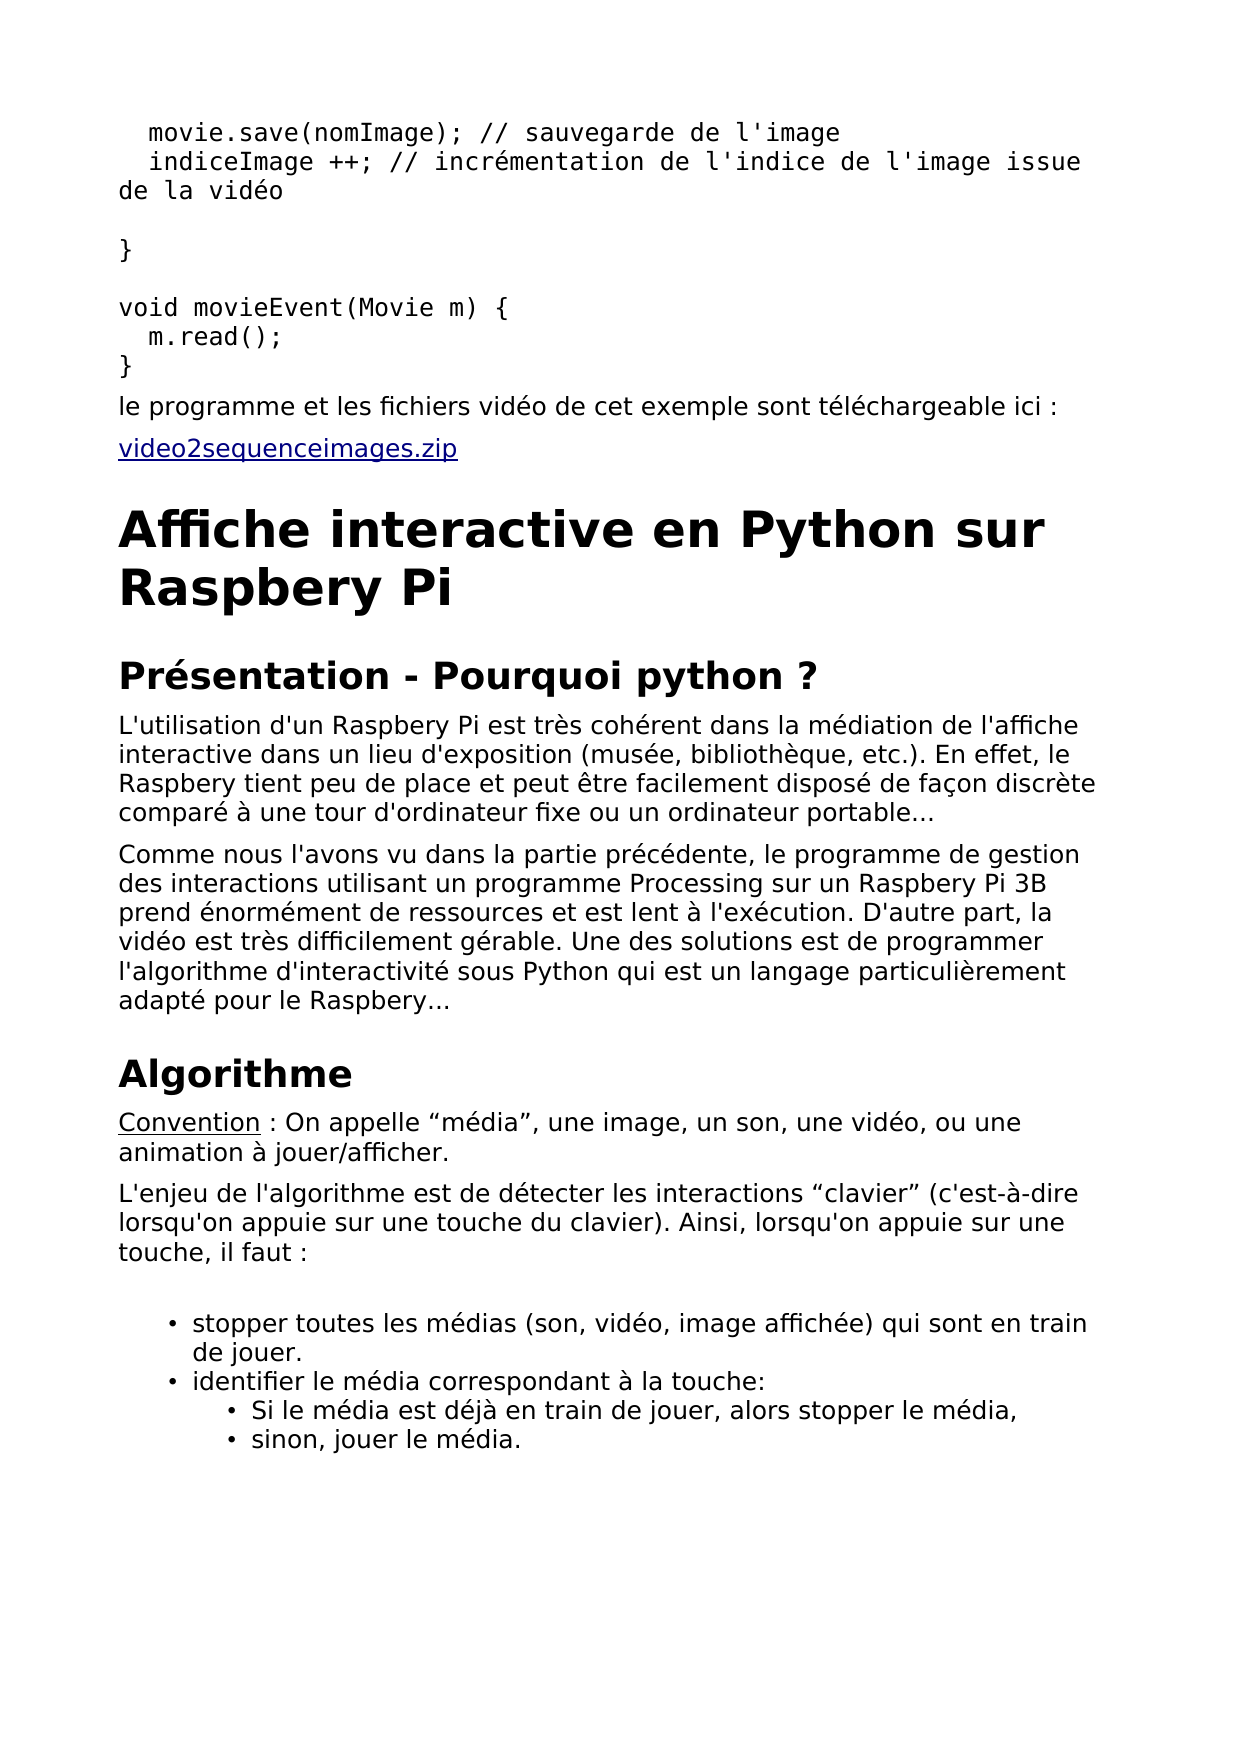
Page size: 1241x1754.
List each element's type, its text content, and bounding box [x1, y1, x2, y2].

text Convention : On appelle “média”, une image, un son, une vidéo, ou une animation à jouer/afficher. [118, 1109, 1122, 1167]
list sinon, jouer le média. [236, 1426, 1122, 1455]
list Si le média est déjà en train de jouer, alors stopper le média, [236, 1396, 1122, 1426]
text video2sequenceimages.zip [118, 434, 1122, 463]
text le programme et les fichiers vidéo de cet exemple sont téléchargeable ici : [118, 392, 1122, 422]
subtitle Présentation - Pourquoi python ? [118, 655, 1122, 698]
subtitle Algorithme [118, 1052, 1122, 1096]
text L'enjeu de l'algorithme est de détecter les interactions “clavier” (c'est-à-dire lorsqu'on appuie sur une touche du clavier). Ainsi, lorsqu'on appuie sur une touche, il faut : [118, 1179, 1122, 1267]
list stopper toutes les médias (son, vidéo, image affichée) qui sont en train de jouer. [177, 1309, 1122, 1367]
text L'utilisation d'un Raspbery Pi est très cohérent dans la médiation de l'affiche interactive dans un lieu d'exposition (musée, bibliothèque, etc.). En effet, le Raspbery tient peu de place et peut être facilement disposé de façon discrète comparé à une tour d'ordinateur fixe ou un ordinateur portable... [118, 711, 1122, 827]
text movie.save(nomImage); // sauvegarde de l'image indiceImage ++; // incrémentation de l'indice de l'image issue de la vidéo } void movieEvent(Movie m) { m.read(); } [118, 118, 1122, 381]
list identifier le média correspondant à la touche: [177, 1367, 1122, 1396]
subtitle Affiche interactive en Python sur Raspbery Pi [118, 501, 1122, 617]
text Comme nous l'avons vu dans la partie précédente, le programme de gestion des interactions utilisant un programme Processing sur un Raspbery Pi 3B prend énormément de ressources et est lent à l'exécution. D'autre part, la vidéo est très difficilement gérable. Une des solutions est de programmer l'algorithme d'interactivité sous Python qui est un langage particulièrement adapté pour le Raspbery... [118, 840, 1122, 1015]
